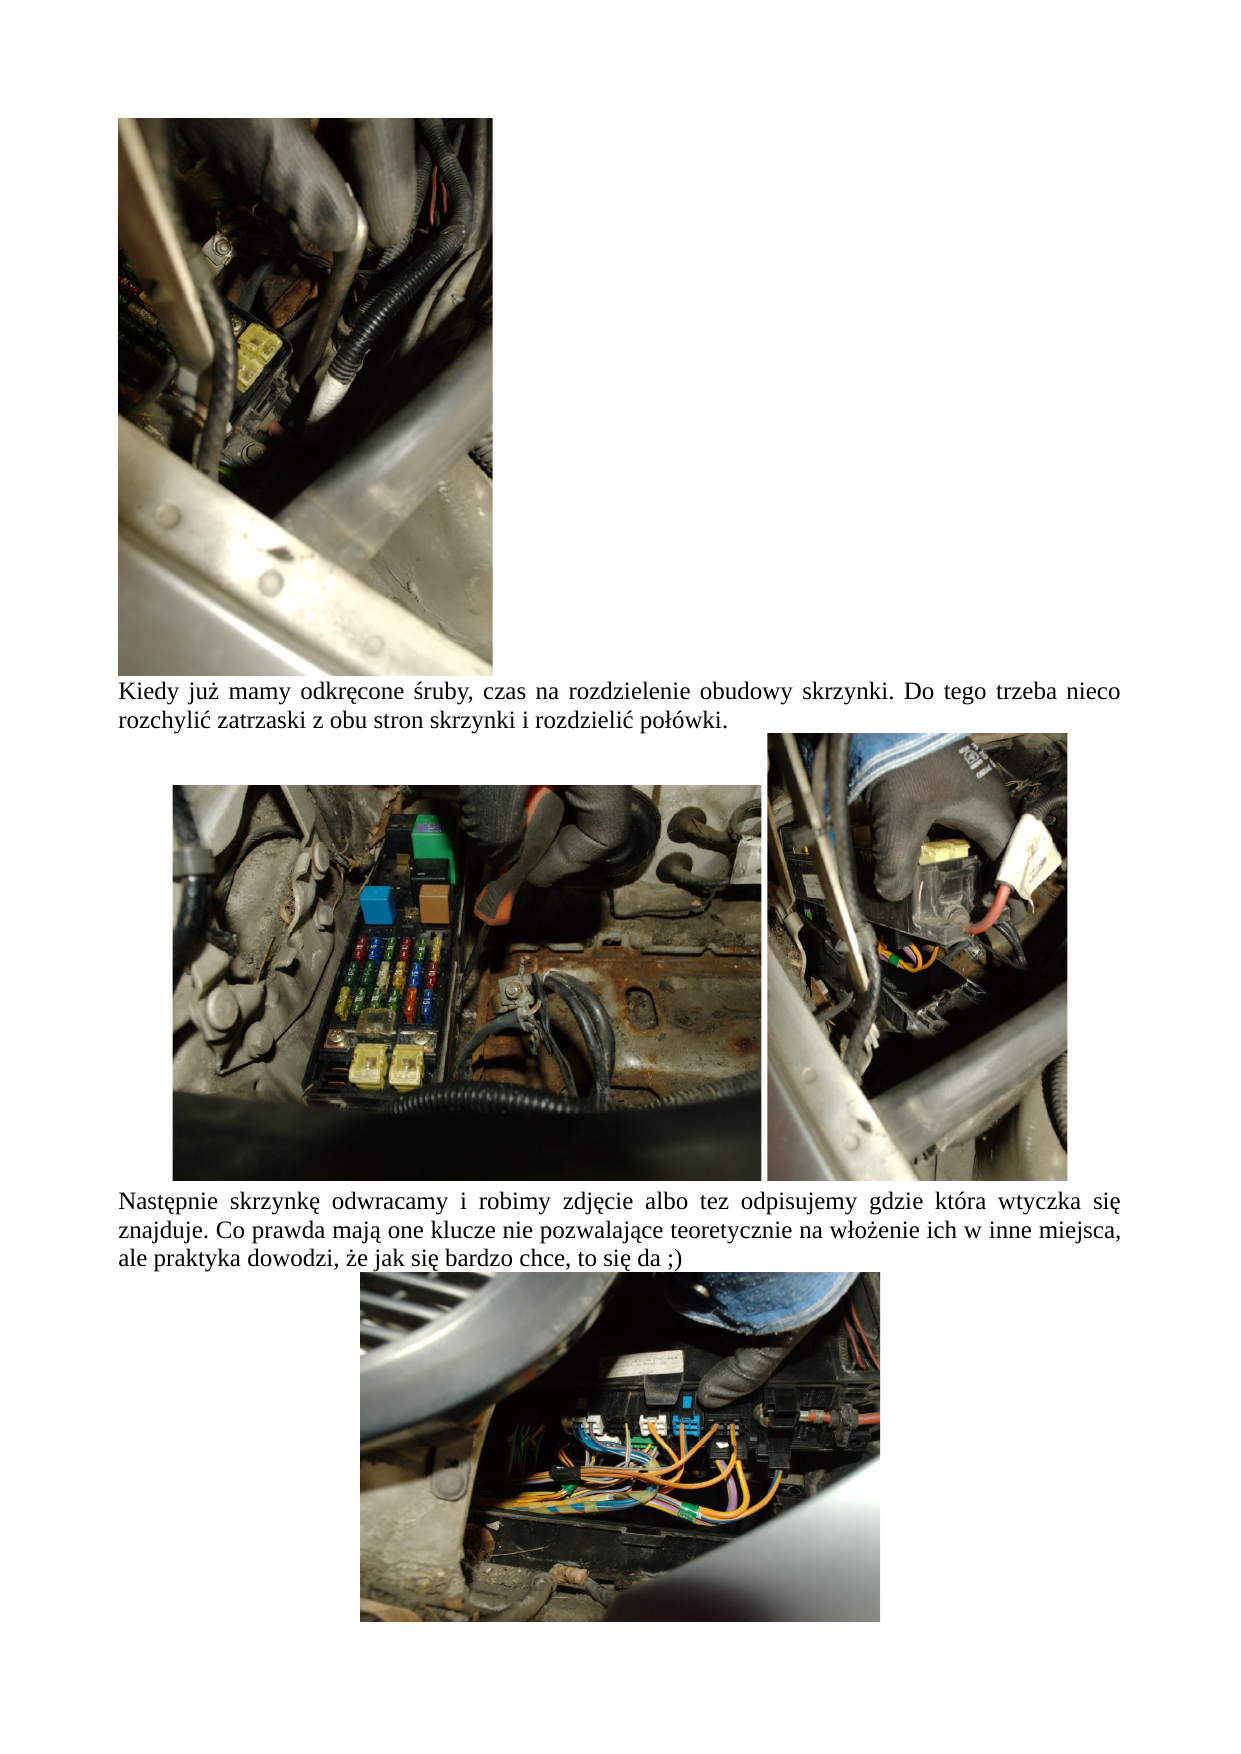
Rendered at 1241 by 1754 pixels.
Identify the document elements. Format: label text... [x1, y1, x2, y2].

picture [767, 733, 1068, 1181]
picture [118, 118, 493, 676]
text Następnie skrzynkę odwracamy i robimy zdjęcie albo tez odpisujemy gdzie która wtyczka się znajduje. Co prawda mają one klucze nie pozwalające teoretycznie na włożenie ich w inne miejsca, ale praktyka dowodzi, że jak się bardzo chce, to się da ;) [118, 1186, 1122, 1272]
picture [360, 1272, 881, 1622]
picture [172, 785, 762, 1181]
text Kiedy już mamy odkręcone śruby, czas na rozdzielenie obudowy skrzynki. Do tego trzeba nieco rozchylić zatrzaski z obu stron skrzynki i rozdzielić połówki. [118, 676, 1122, 733]
